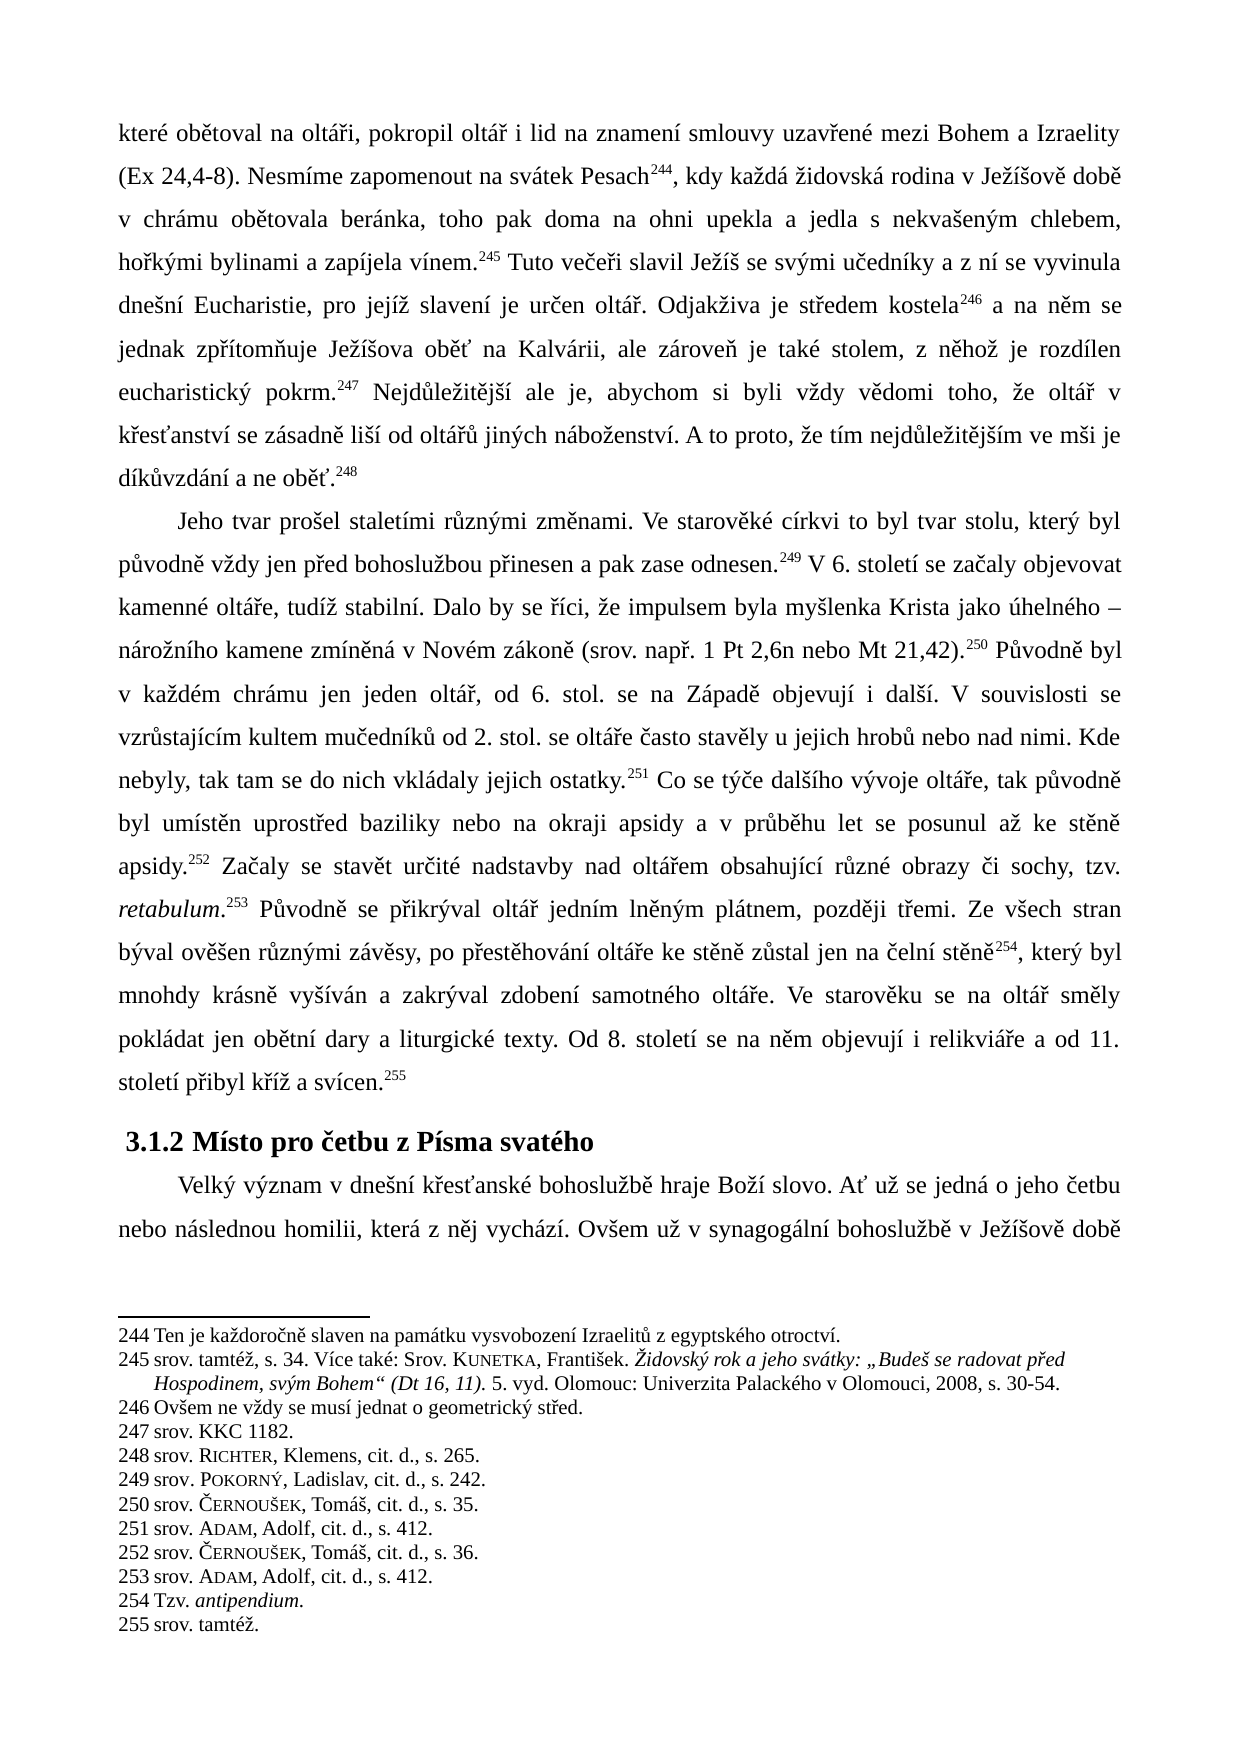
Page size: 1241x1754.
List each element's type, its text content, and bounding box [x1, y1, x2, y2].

subtitle Místo pro četbu z Písma svatého [118, 1124, 1122, 1158]
text srov. Černoušek, Tomáš, cit. d., s. 36. [118, 1539, 1122, 1564]
text srov. tamtéž, s. 34. Více také: Srov. Kunetka, František. Židovský rok a jeho svátky: „Budeš se radovat před Hospodinem, svým Bohem“ (Dt 16, 11). 5. vyd. Olomouc: Univerzita Palackého v Olomouci, 2008, s. 30-54. [118, 1347, 1122, 1395]
text srov. tamtéž. [118, 1612, 1122, 1636]
text Velký význam v dnešní křesťanské bohoslužbě hraje Boží slovo. Ať už se jedná o jeho četbu nebo následnou homilii, která z něj vychází. Ovšem už v synagogální bohoslužbě v Ježíšově době [118, 1171, 1122, 1242]
text Ten je každoročně slaven na památku vysvobození Izraelitů z egyptského otroctví. [118, 1323, 1122, 1347]
text Tzv. antipendium. [118, 1588, 1122, 1612]
text srov. Adam, Adolf, cit. d., s. 412. [118, 1516, 1122, 1539]
text Ovšem ne vždy se musí jednat o geometrický střed. [118, 1395, 1122, 1419]
text srov. Pokorný, Ladislav, cit. d., s. 242. [118, 1467, 1122, 1491]
text srov. Richter, Klemens, cit. d., s. 265. [118, 1443, 1122, 1467]
text srov. KKC 1182. [118, 1419, 1122, 1443]
text které obětoval na oltáři, pokropil oltář i lid na znamení smlouvy uzavřené mezi Bohem a Izraelity (Ex 24,4-8). Nesmíme zapomenout na svátek Pesach, kdy každá židovská rodina v Ježíšově době v chrámu obětovala beránka, toho pak doma na ohni upekla a jedla s nekvašeným chlebem, hořkými bylinami a zapíjela vínem. Tuto večeři slavil Ježíš se svými učedníky a z ní se vyvinula dnešní Eucharistie, pro jejíž slavení je určen oltář. Odjakživa je středem kostela a na něm se jednak zpřítomňuje Ježíšova oběť na Kalvárii, ale zároveň je také stolem, z něhož je rozdílen eucharistický pokrm. Nejdůležitější ale je, abychom si byli vždy vědomi toho, že oltář v křesťanství se zásadně liší od oltářů jiných náboženství. A to proto, že tím nejdůležitějším ve mši je díkůvzdání a ne oběť. [118, 118, 1122, 492]
text srov. Černoušek, Tomáš, cit. d., s. 35. [118, 1491, 1122, 1516]
text Jeho tvar prošel staletími různými změnami. Ve starověké církvi to byl tvar stolu, který byl původně vždy jen před bohoslužbou přinesen a pak zase odnesen. V 6. století se začaly objevovat kamenné oltáře, tudíž stabilní. Dalo by se říci, že impulsem byla myšlenka Krista jako úhelného – nárožního kamene zmíněná v Novém zákoně (srov. např. 1 Pt 2,6n nebo Mt 21,42). Původně byl v každém chrámu jen jeden oltář, od 6. stol. se na Západě objevují i další. V souvislosti se vzrůstajícím kultem mučedníků od 2. stol. se oltáře často stavěly u jejich hrobů nebo nad nimi. Kde nebyly, tak tam se do nich vkládaly jejich ostatky. Co se týče dalšího vývoje oltáře, tak původně byl umístěn uprostřed baziliky nebo na okraji apsidy a v průběhu let se posunul až ke stěně apsidy. Začaly se stavět určité nadstavby nad oltářem obsahující různé obrazy či sochy, tzv. retabulum. Původně se přikrýval oltář jedním lněným plátnem, později třemi. Ze všech stran býval ověšen různými závěsy, po přestěhování oltáře ke stěně zůstal jen na čelní stěně, který byl mnohdy krásně vyšíván a zakrýval zdobení samotného oltáře. Ve starověku se na oltář směly pokládat jen obětní dary a liturgické texty. Od 8. století se na něm objevují i relikviáře a od 11. století přibyl kříž a svícen. [118, 506, 1122, 1096]
text srov. Adam, Adolf, cit. d., s. 412. [118, 1564, 1122, 1588]
